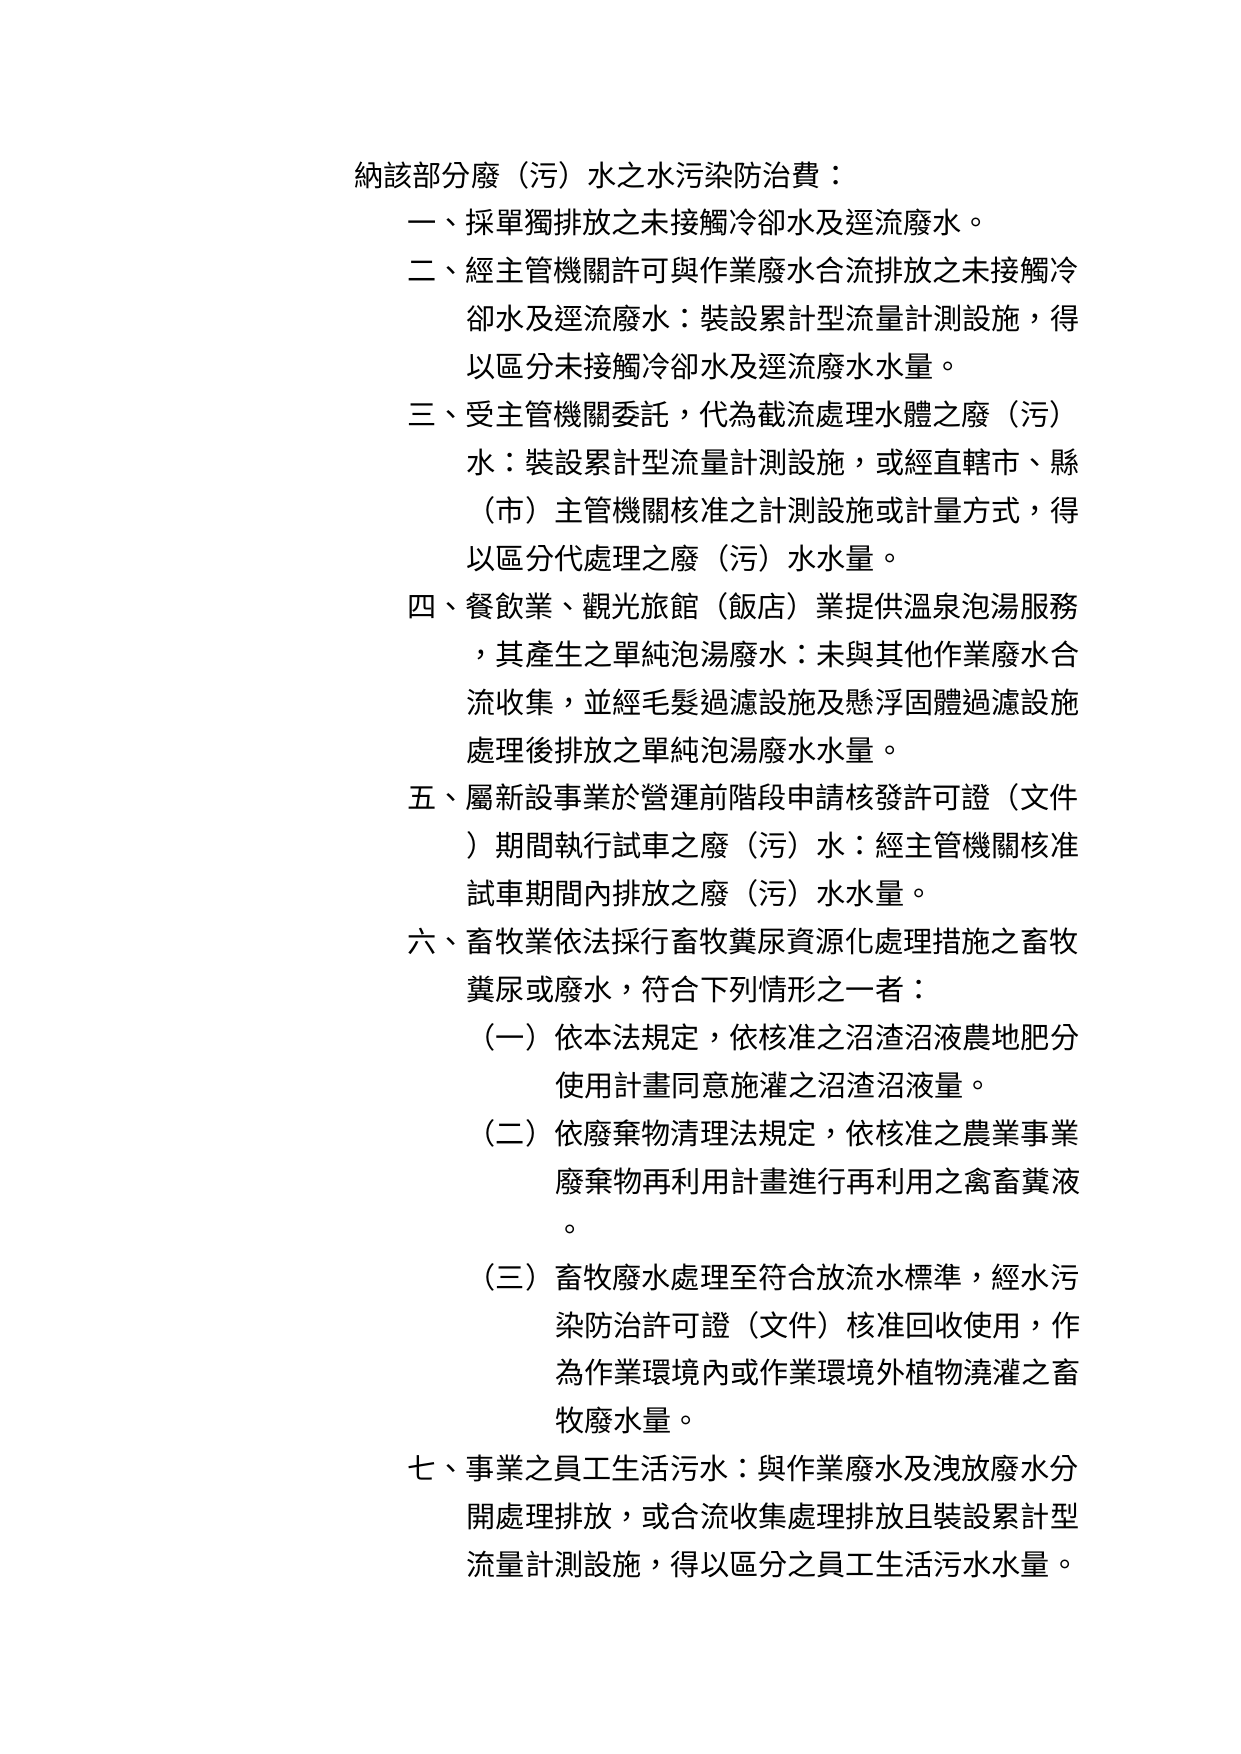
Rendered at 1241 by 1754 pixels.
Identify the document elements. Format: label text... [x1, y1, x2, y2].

table_cell 納該部分廢（污）水之水污染防治費： 一、採單獨排放之未接觸冷卻水及逕流廢水。 二、經主管機關許可與作業廢水合流排放之未接觸冷卻水及逕流廢水：裝設累計型流量計測設施，得以區分未接觸冷卻水及逕流廢水水量。 三、受主管機關委託，代為截流處理水體之廢（污）水：裝設累計型流量計測設施，或經直轄市、縣（市）主管機關核准之計測設施或計量方式，得以區分代處理之廢（污）水水量。 四、餐飲業、觀光旅館（飯店）業提供溫泉泡湯服務，其產生之單純泡湯廢水：未與其他作業廢水合流收集，並經毛髮過濾設施及懸浮固體過濾設施處理後排放之單純泡湯廢水水量。 五、屬新設事業於營運前階段申請核發許可證（文件）期間執行試車之廢（污）水：經主管機關核准試車期間內排放之廢（污）水水量。 六、畜牧業依法採行畜牧糞尿資源化處理措施之畜牧糞尿或廢水，符合下列情形之一者： （一）依本法規定，依核准之沼渣沼液農地肥分使用計畫同意施灌之沼渣沼液量。 （二）依廢棄物清理法規定，依核准之農業事業廢棄物再利用計畫進行再利用之禽畜糞液。 （三）畜牧廢水處理至符合放流水標準，經水污染防治許可證（文件）核准回收使用，作為作業環境內或作業環境外植物澆灌之畜牧廢水量。 七、事業之員工生活污水：與作業廢水及洩放廢水分開處理排放，或合流收集處理排放且裝設累計型流量計測設施，得以區分之員工生活污水水量。 [354, 148, 1092, 1585]
table_cell [183, 148, 354, 1585]
